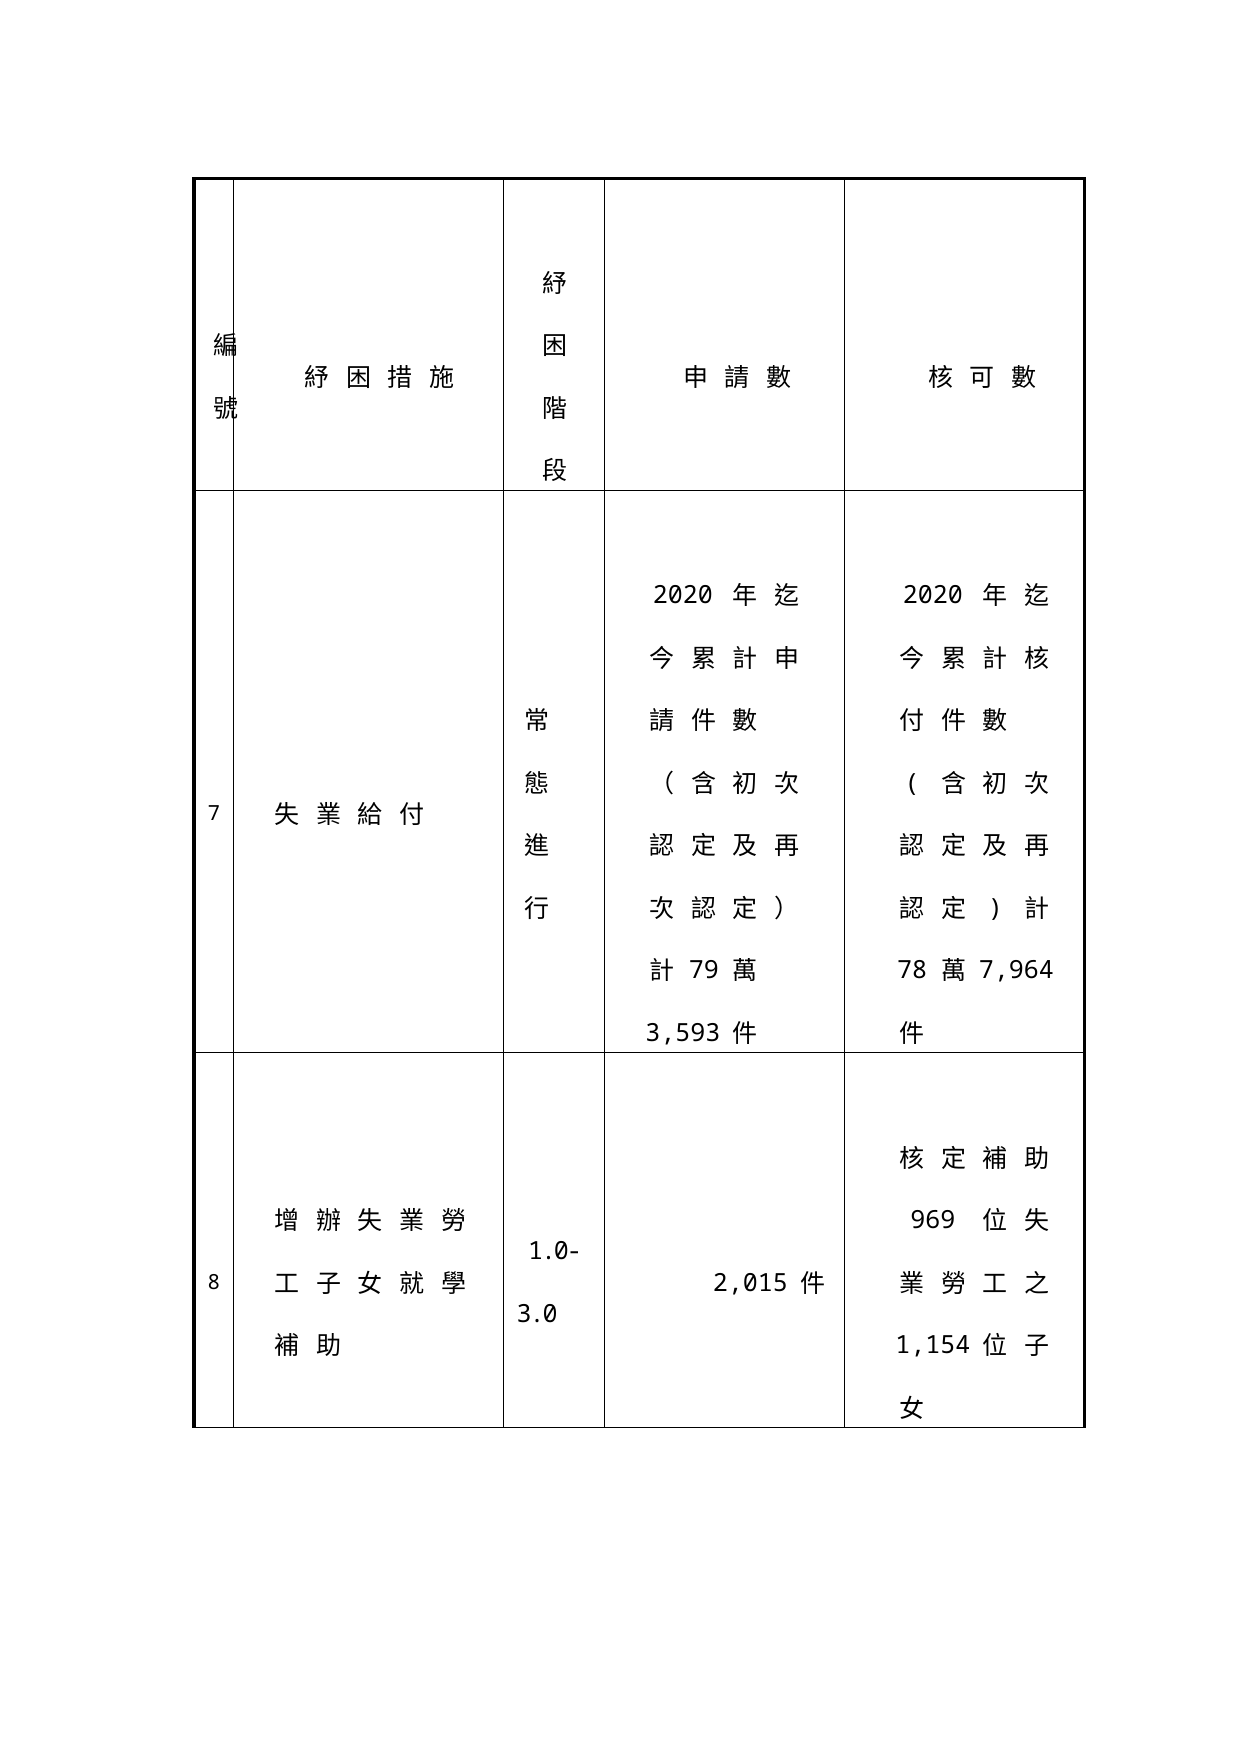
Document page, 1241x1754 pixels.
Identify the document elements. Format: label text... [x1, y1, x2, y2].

table_header 申請數 [605, 180, 844, 490]
table_cell 常態進行 [504, 491, 604, 1052]
table_header 核可數 [845, 180, 1083, 490]
table_cell 2020年迄今累計申請件數（含初次認定及再次認定）計79萬3,593件 [605, 491, 844, 1052]
table_cell 失業給付 [234, 491, 503, 1052]
table_header 紓困措施 [234, 180, 503, 490]
table_cell 增辦失業勞工子女就學補助 [234, 1053, 503, 1427]
table_cell 1.0-3.0 [504, 1053, 604, 1427]
table_cell 7 [196, 491, 233, 1052]
table_cell 8 [196, 1053, 233, 1427]
table_header 編號 [196, 180, 233, 490]
table_cell 核定補助969位失業勞工之1,154位子女 [845, 1053, 1083, 1427]
table_header 紓困 階段 [504, 180, 604, 490]
table_cell 2020年迄今累計核付件數(含初次認定及再認定)計78萬7,964件 [845, 491, 1083, 1052]
table_cell 2,015件 [605, 1053, 844, 1427]
